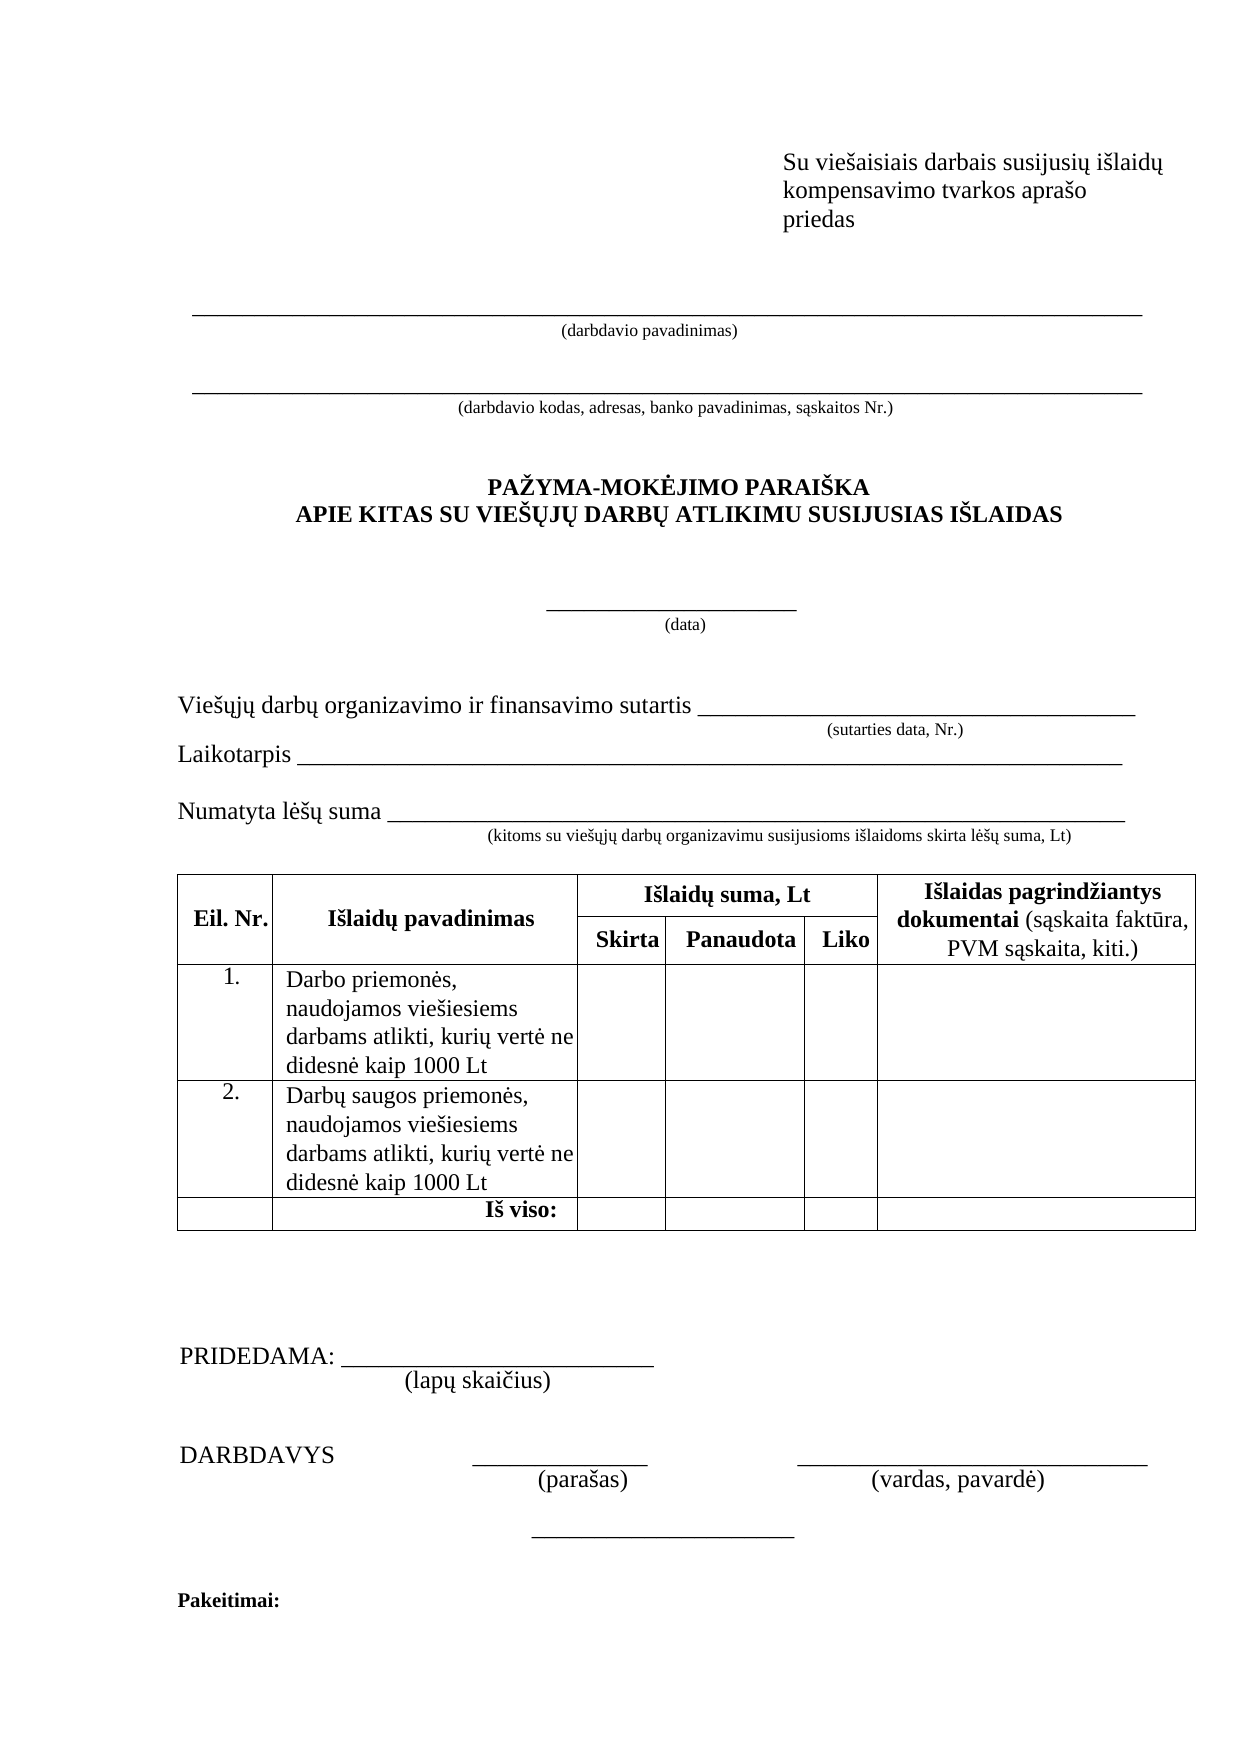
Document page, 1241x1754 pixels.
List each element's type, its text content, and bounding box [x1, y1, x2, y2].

table_cell Skirta [578, 917, 665, 963]
table_cell [805, 1198, 877, 1229]
text Laikotarpis __________________________________________________________________ [177, 739, 1181, 767]
text APIE KITAS SU VIEŠŲJŲ DARBŲ ATLIKIMU SUSIJUSIAS IŠLAIDAS [295, 500, 1181, 528]
text PAŽYMA-MOKĖJIMO PARAIŠKA [487, 473, 1181, 500]
table_cell [578, 965, 665, 1079]
text (lapų skaičius) [404, 1369, 1181, 1393]
text Viešųjų darbų organizavimo ir finansavimo sutartis ___________________________________ [177, 690, 1181, 718]
text (parašas) (vardas, pavardė) [538, 1468, 1181, 1492]
table_header Išlaidų pavadinimas [273, 875, 577, 963]
table_cell Darbų saugos priemonės, naudojamos viešiesiems darbams atlikti, kurių vertė ne didesnė kaip 1000 Lt [273, 1081, 577, 1197]
table_cell [878, 965, 1195, 1079]
table_cell [666, 1198, 804, 1229]
text Numatyta lėšų suma ___________________________________________________________ [177, 796, 1181, 825]
text (darbdavio pavadinimas) [561, 319, 1181, 340]
text ____________________________________________________________________________ [192, 368, 1181, 397]
text (darbdavio kodas, adresas, banko pavadinimas, sąskaitos Nr.) [458, 397, 1181, 417]
text priedas [783, 204, 1181, 233]
table_cell Darbo priemonės, naudojamos viešiesiems darbams atlikti, kurių vertė ne didesnė kaip 1000 Lt [273, 965, 577, 1079]
table_cell [805, 965, 877, 1079]
table_cell Panaudota [666, 917, 804, 963]
table_cell [878, 1081, 1195, 1197]
table_header Eil. Nr. [178, 875, 272, 963]
table_cell [666, 965, 804, 1079]
table_header Išlaidų suma, Lt [578, 875, 877, 916]
table_cell Iš viso: [273, 1198, 577, 1229]
table_cell [178, 1198, 272, 1229]
table_cell [578, 1081, 665, 1197]
table_cell [878, 1198, 1195, 1229]
table_cell [666, 1081, 804, 1197]
text (sutarties data, Nr.) [177, 718, 1181, 739]
text (kitoms su viešųjų darbų organizavimu susijusioms išlaidoms skirta lėšų suma, Lt) [177, 825, 1181, 845]
table_cell 1. [178, 965, 272, 1079]
table_cell Liko [805, 917, 877, 963]
text DARBDAVYS ______________ ____________________________ [179, 1444, 1181, 1468]
table_cell [578, 1198, 665, 1229]
text Pakeitimai: [177, 1588, 1181, 1612]
text _____________________ [532, 1516, 1181, 1540]
table_cell 2. [178, 1081, 272, 1197]
text PRIDEDAMA: _________________________ [179, 1346, 1181, 1369]
text ____________________________________________________________________________ [192, 291, 1181, 319]
text kompensavimo tvarkos aprašo [783, 176, 1181, 204]
table_header Išlaidas pagrindžiantys dokumentai (sąskaita faktūra, PVM sąskaita, kiti.) [878, 875, 1195, 963]
text Su viešaisiais darbais susijusių išlaidų [783, 147, 1181, 176]
table_cell [805, 1081, 877, 1197]
text (data) [664, 614, 1181, 634]
text ____________________ [546, 585, 1181, 614]
